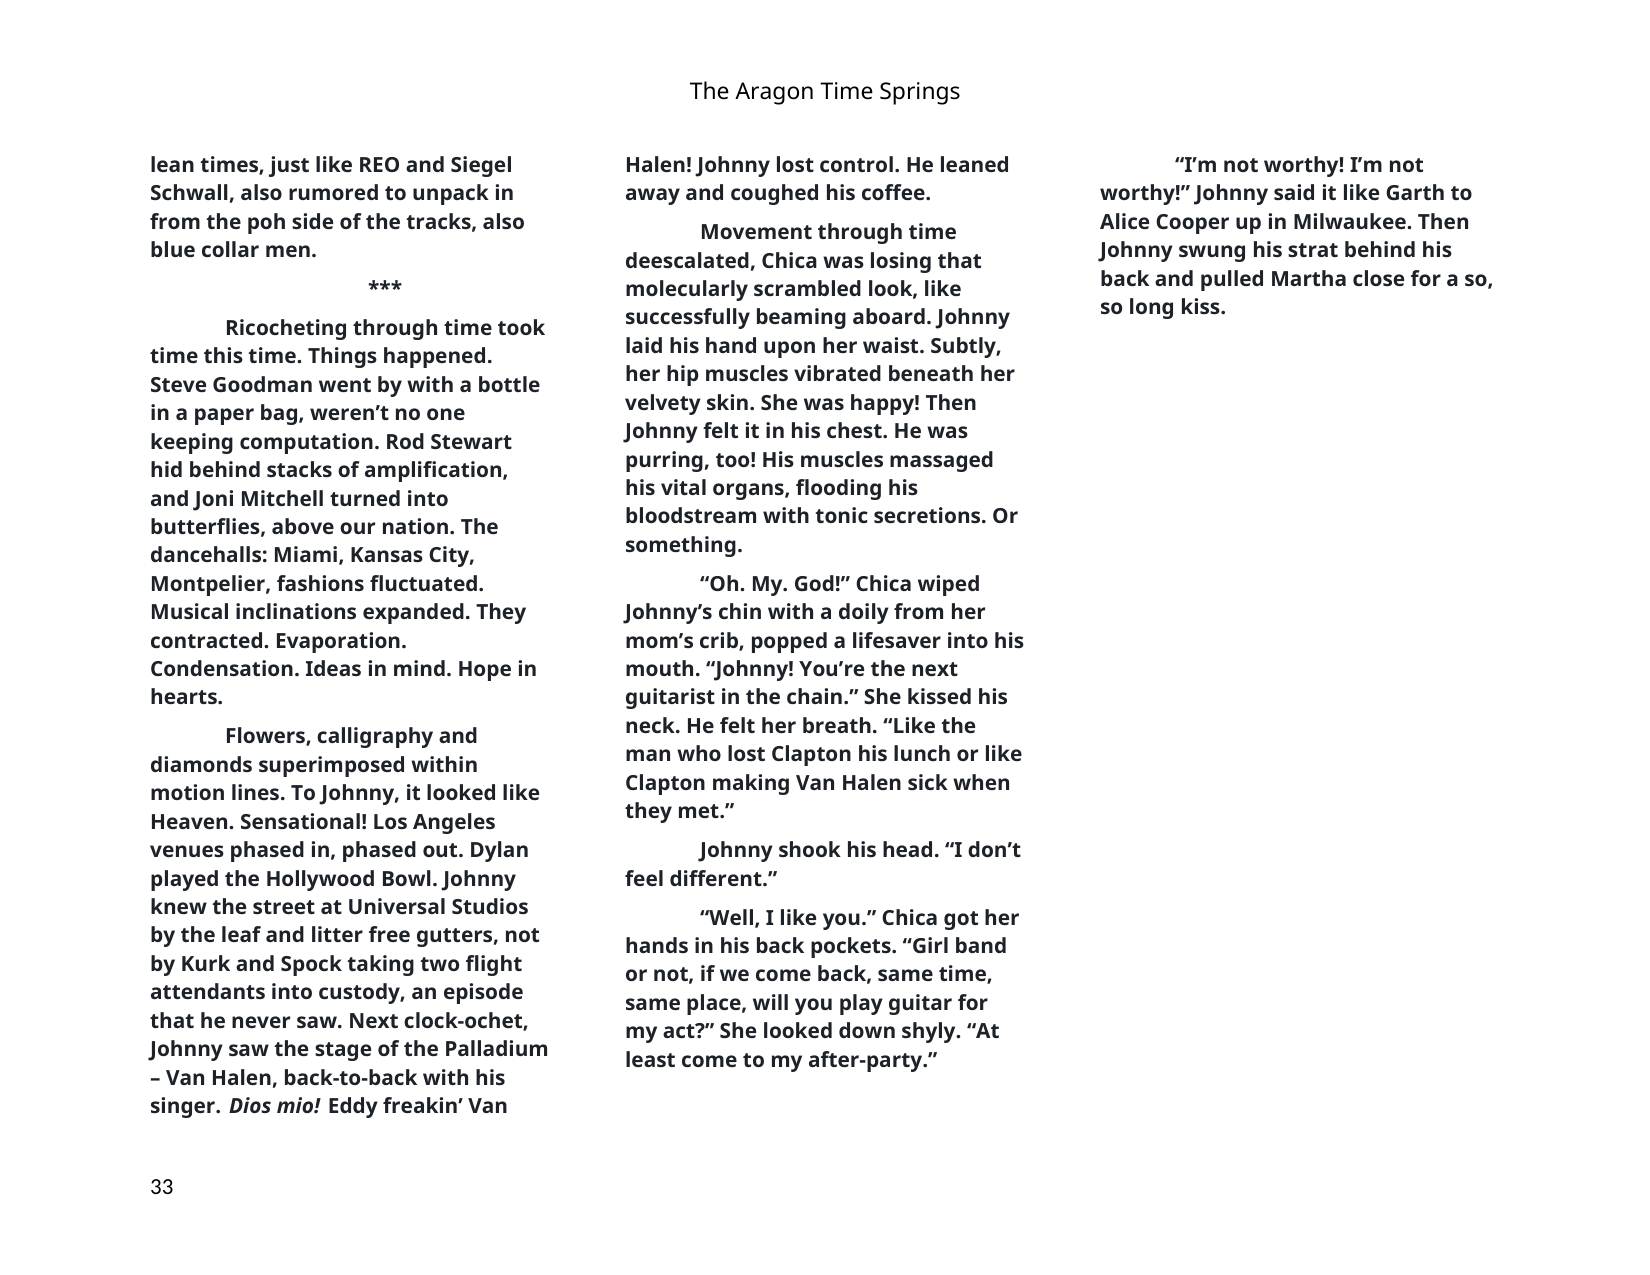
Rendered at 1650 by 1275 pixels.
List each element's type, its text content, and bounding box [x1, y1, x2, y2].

text “Oh. My. God!” Chica wiped Johnny’s chin with a doily from her mom’s crib, popped a lifesaver into his mouth. “Johnny! You’re the next guitarist in the chain.” She kissed his neck. He felt her breath. “Like the man who lost Clapton his lunch or like Clapton making Van Halen sick when they met.” [625, 569, 1025, 825]
text Flowers, calligraphy and diamonds superimposed within motion lines. To Johnny, it looked like Heaven. Sensational! Los Angeles venues phased in, phased out. Dylan played the Hollywood Bowl. Johnny knew the street at Universal Studios by the leaf and litter free gutters, not by Kurk and Spock taking two flight attendants into custody, an episode that he never saw. Next clock-ochet, Johnny saw the stage of the Palladium – Van Halen, back-to-back with his singer. Dios mio! Eddy freakin’ Van [150, 722, 550, 1120]
text Halen! Johnny lost control. He leaned away and coughed his coffee. [625, 150, 1025, 207]
text Movement through time deescalated, Chica was losing that molecularly scrambled look, like successfully beaming aboard. Johnny laid his hand upon her waist. Subtly, her hip muscles vibrated beneath her velvety skin. She was happy! Then Johnny felt it in his chest. He was purring, too! His muscles massaged his vital organs, flooding his bloodstream with tonic secretions. Or something. [625, 217, 1025, 558]
text *** [150, 274, 550, 303]
text Johnny shook his head. “I don’t feel different.” [625, 835, 1025, 892]
text lean times, just like REO and Siegel Schwall, also rumored to unpack in from the poh side of the tracks, also blue collar men. [150, 150, 550, 264]
text “Well, I like you.” Chica got her hands in his back pockets. “Girl band or not, if we come back, same time, same place, will you play guitar for my act?” She looked down shyly. “At least come to my after-party.” [625, 903, 1025, 1073]
text Ricocheting through time took time this time. Things happened. Steve Goodman went by with a bottle in a paper bag, weren’t no one keeping computation. Rod Stewart hid behind stacks of amplification, and Joni Mitchell turned into butterflies, above our nation. The dancehalls: Miami, Kansas City, Montpelier, fashions fluctuated. Musical inclinations expanded. They contracted. Evaporation. Condensation. Ideas in mind. Hope in hearts. [150, 313, 550, 711]
text “I’m not worthy! I’m not worthy!” Johnny said it like Garth to Alice Cooper up in Milwaukee. Then Johnny swung his strat behind his back and pulled Martha close for a so, so long kiss. [1100, 150, 1500, 321]
